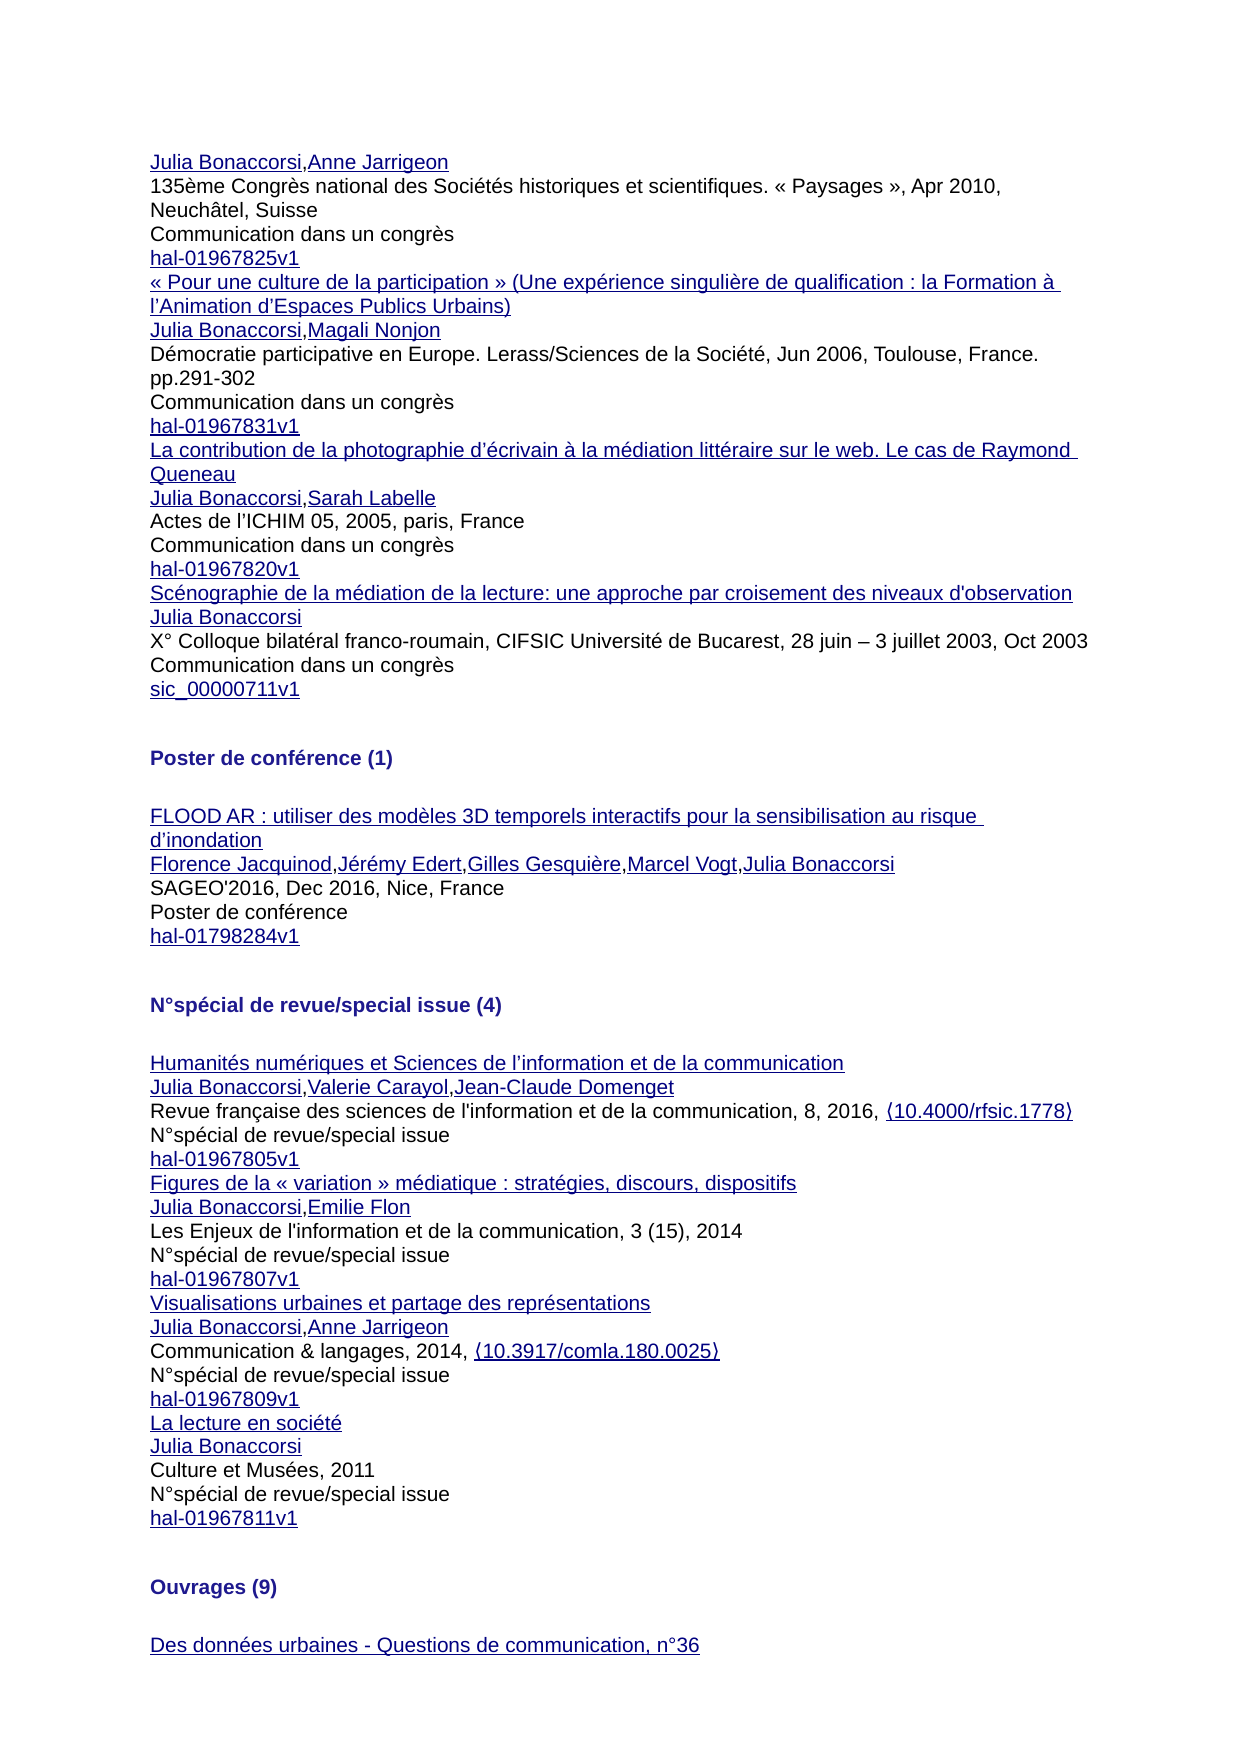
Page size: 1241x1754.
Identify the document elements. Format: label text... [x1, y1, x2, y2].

table_header Humanités numériques et Sciences de l’information et de la communication Julia Bonaccorsi,Valerie Carayol,Jean-Claude Domenget Revue française des sciences de l'information et de la communication, 8, 2016, ⟨10.4000/rfsic.1778⟩ N°spécial de revue/special issue hal-01967805v1 [150, 1051, 1090, 1171]
table_cell Scénographie de la médiation de la lecture: une approche par croisement des niveaux d'observation Julia Bonaccorsi X° Colloque bilatéral franco-roumain, CIFSIC Université de Bucarest, 28 juin – 3 juillet 2003, Oct 2003 Communication dans un congrès sic_00000711v1 [150, 581, 1090, 701]
table_cell Julia Bonaccorsi,Anne Jarrigeon 135ème Congrès national des Sociétés historiques et scientifiques. « Paysages », Apr 2010, Neuchâtel, Suisse Communication dans un congrès hal-01967825v1 [150, 150, 1090, 270]
table_cell La lecture en société Julia Bonaccorsi Culture et Musées, 2011 N°spécial de revue/special issue hal-01967811v1 [150, 1410, 1090, 1530]
subtitle Poster de conférence (1) [150, 746, 1090, 770]
table_header FLOOD AR : utiliser des modèles 3D temporels interactifs pour la sensibilisation au risque d’inondation Florence Jacquinod,Jérémy Edert,Gilles Gesquière,Marcel Vogt,Julia Bonaccorsi SAGEO'2016, Dec 2016, Nice, France Poster de conférence hal-01798284v1 [150, 804, 1090, 948]
subtitle N°spécial de revue/special issue (4) [150, 993, 1090, 1017]
subtitle Ouvrages (9) [150, 1575, 1090, 1599]
table_header Des données urbaines - Questions de communication, n°36 [150, 1633, 1090, 1657]
table_cell « Pour une culture de la participation » (Une expérience singulière de qualification : la Formation à l’Animation d’Espaces Publics Urbains) Julia Bonaccorsi,Magali Nonjon Démocratie participative en Europe. Lerass/Sciences de la Société, Jun 2006, Toulouse, France. pp.291-302 Communication dans un congrès hal-01967831v1 [150, 270, 1090, 437]
table_cell Visualisations urbaines et partage des représentations Julia Bonaccorsi,Anne Jarrigeon Communication & langages, 2014, ⟨10.3917/comla.180.0025⟩ N°spécial de revue/special issue hal-01967809v1 [150, 1291, 1090, 1410]
table_cell Figures de la « variation » médiatique : stratégies, discours, dispositifs Julia Bonaccorsi,Emilie Flon Les Enjeux de l'information et de la communication, 3 (15), 2014 N°spécial de revue/special issue hal-01967807v1 [150, 1171, 1090, 1291]
table_cell La contribution de la photographie d’écrivain à la médiation littéraire sur le web. Le cas de Raymond Queneau Julia Bonaccorsi,Sarah Labelle Actes de l’ICHIM 05, 2005, paris, France Communication dans un congrès hal-01967820v1 [150, 438, 1090, 581]
